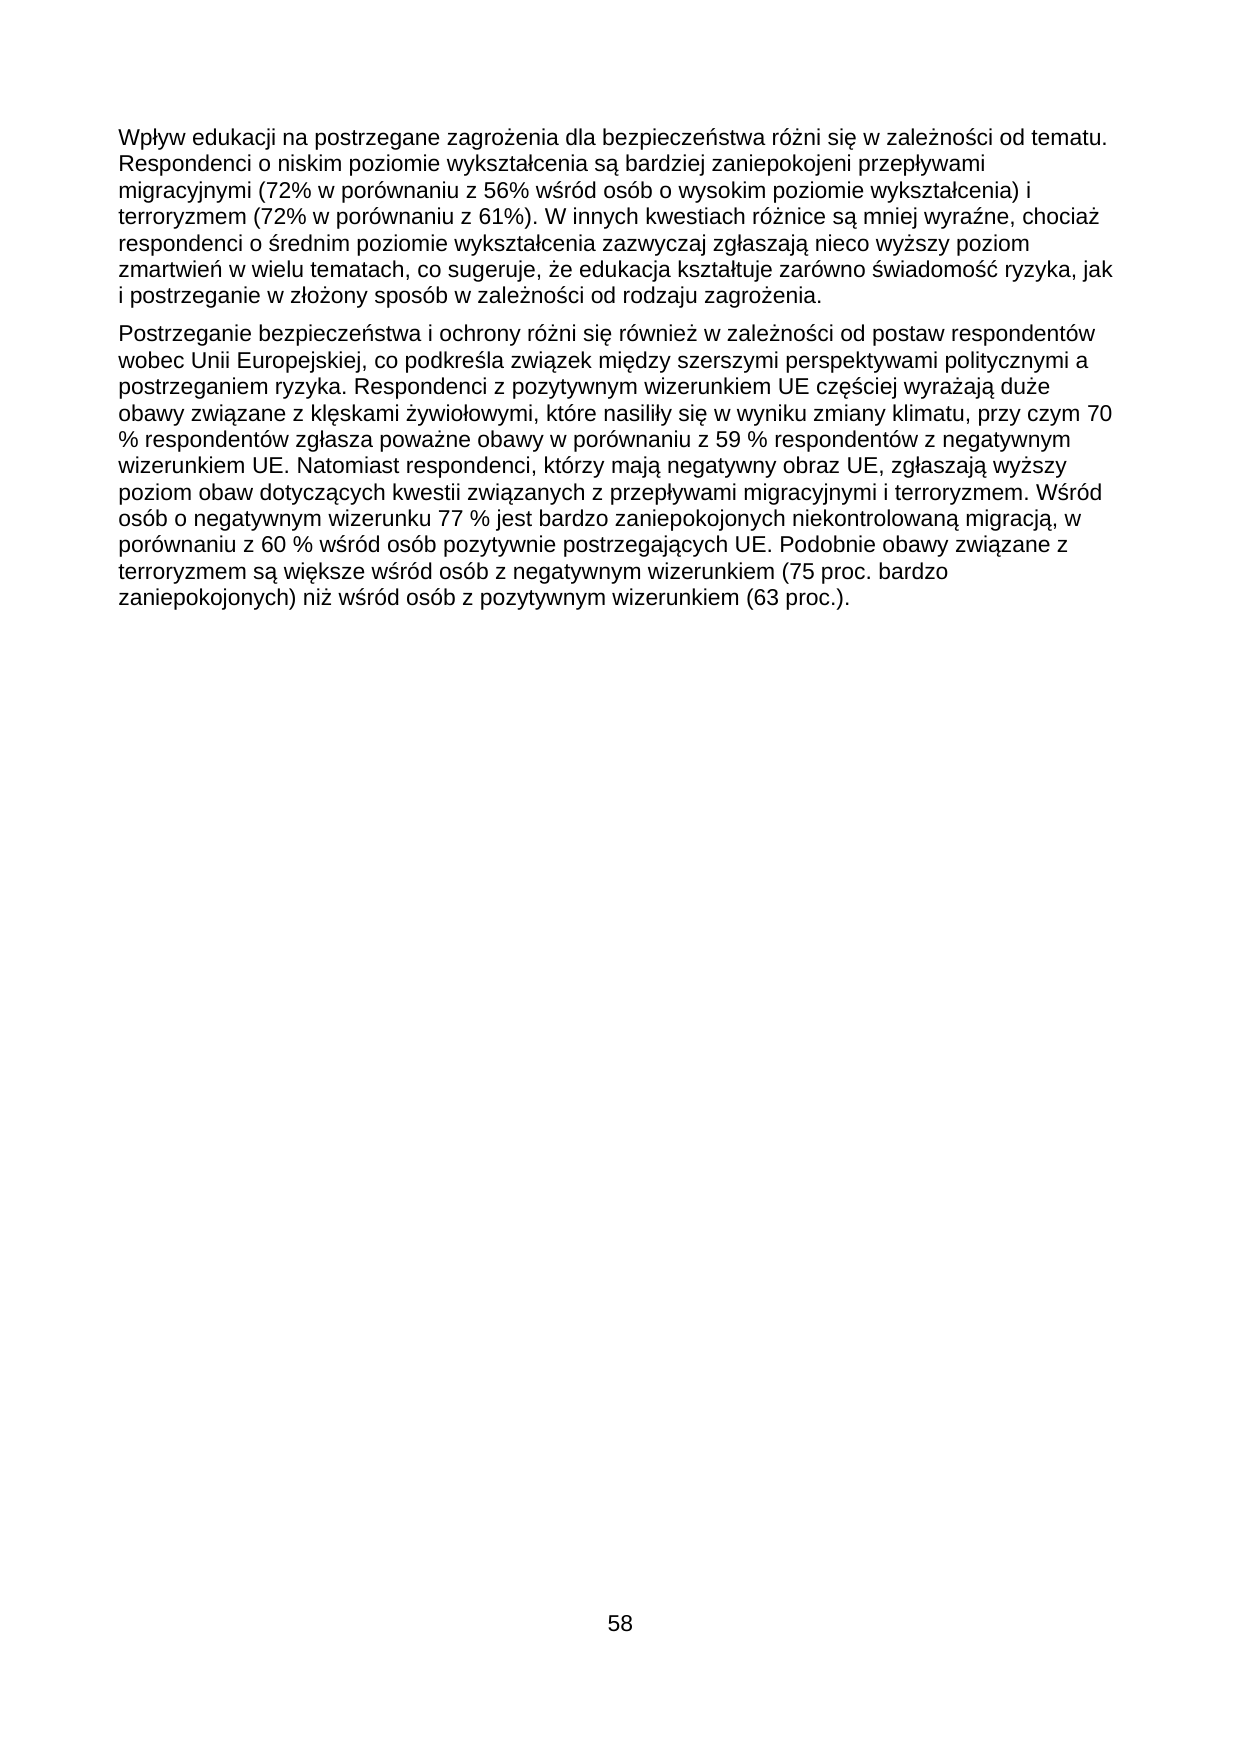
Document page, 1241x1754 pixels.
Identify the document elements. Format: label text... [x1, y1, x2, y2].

text Wpływ edukacji na postrzegane zagrożenia dla bezpieczeństwa różni się w zależności od tematu. Respondenci o niskim poziomie wykształcenia są bardziej zaniepokojeni przepływami migracyjnymi (72% w porównaniu z 56% wśród osób o wysokim poziomie wykształcenia) i terroryzmem (72% w porównaniu z 61%). W innych kwestiach różnice są mniej wyraźne, chociaż respondenci o średnim poziomie wykształcenia zazwyczaj zgłaszają nieco wyższy poziom zmartwień w wielu tematach, co sugeruje, że edukacja kształtuje zarówno świadomość ryzyka, jak i postrzeganie w złożony sposób w zależności od rodzaju zagrożenia. [118, 124, 1122, 308]
text Postrzeganie bezpieczeństwa i ochrony różni się również w zależności od postaw respondentów wobec Unii Europejskiej, co podkreśla związek między szerszymi perspektywami politycznymi a postrzeganiem ryzyka. Respondenci z pozytywnym wizerunkiem UE częściej wyrażają duże obawy związane z klęskami żywiołowymi, które nasiliły się w wyniku zmiany klimatu, przy czym 70 % respondentów zgłasza poważne obawy w porównaniu z 59 % respondentów z negatywnym wizerunkiem UE. Natomiast respondenci, którzy mają negatywny obraz UE, zgłaszają wyższy poziom obaw dotyczących kwestii związanych z przepływami migracyjnymi i terroryzmem. Wśród osób o negatywnym wizerunku 77 % jest bardzo zaniepokojonych niekontrolowaną migracją, w porównaniu z 60 % wśród osób pozytywnie postrzegających UE. Podobnie obawy związane z terroryzmem są większe wśród osób z negatywnym wizerunkiem (75 proc. bardzo zaniepokojonych) niż wśród osób z pozytywnym wizerunkiem (63 proc.). [118, 320, 1122, 610]
